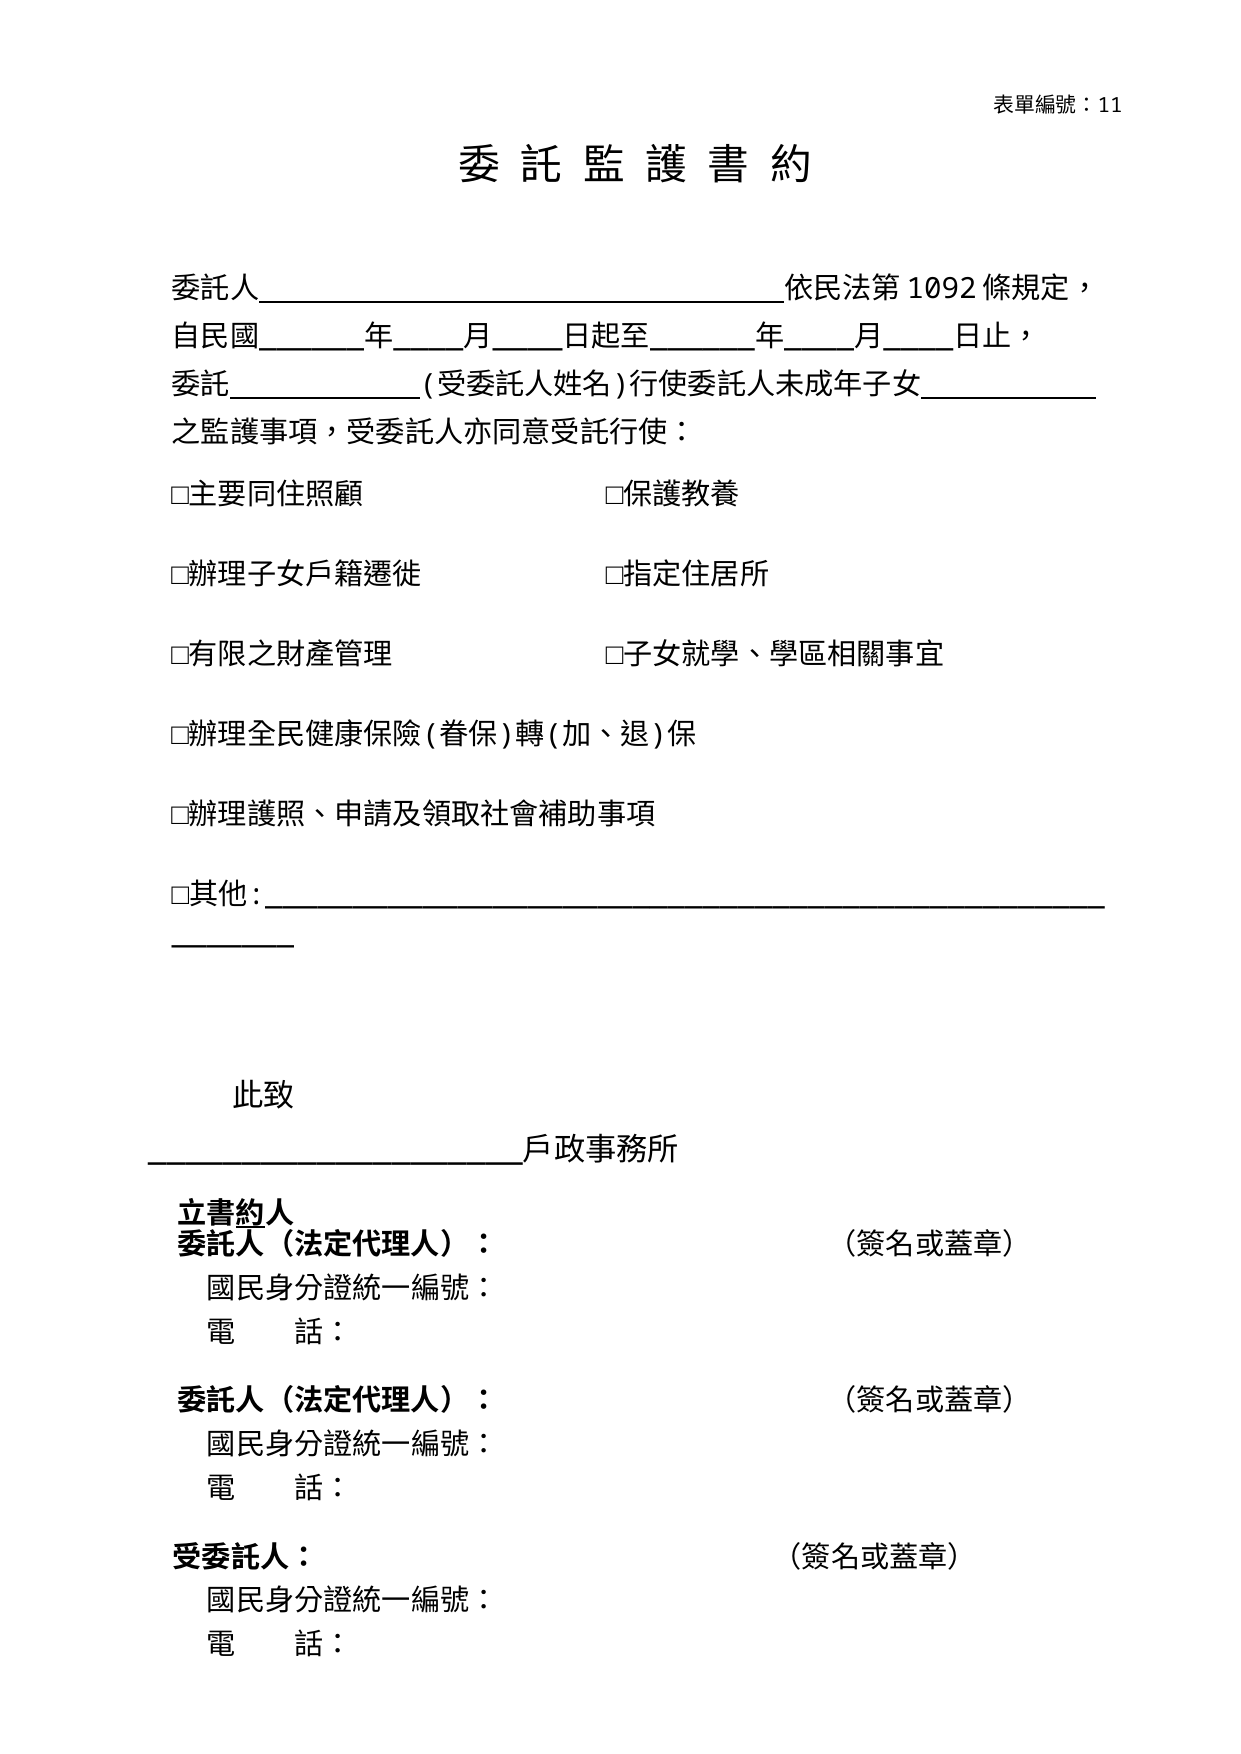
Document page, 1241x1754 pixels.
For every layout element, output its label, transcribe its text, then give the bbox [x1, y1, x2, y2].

text □其他:_______________________________________________________ [171, 870, 1122, 952]
text □辦理護照、申請及領取社會補助事項 [171, 791, 1122, 833]
text 電 話： [207, 1629, 1122, 1661]
text 委託人（法定代理人）： （簽名或蓋章） [177, 1229, 1122, 1261]
text ____________________戶政事務所 [148, 1136, 1122, 1167]
text 國民身分證統一編號： [207, 1429, 1122, 1461]
text □辦理子女戶籍遷徙 □指定住居所 [171, 551, 1122, 593]
text □有限之財產管理 □子女就學、學區相關事宜 [171, 631, 1122, 673]
text 受委託人： （簽名或蓋章） [172, 1542, 1122, 1573]
text 委託人 依民法第1092條規定， 自民國______年____月____日起至______年____月____日止， 委託 (受委託人姓名)行使委託人未成年子女 之監護事項，受委託人亦同意受託行使： [171, 261, 1122, 452]
text □辦理全民健康保險(眷保)轉(加、退)保 [171, 711, 1122, 753]
text 此致 [232, 1065, 1122, 1117]
text 委託監護書約 [148, 131, 1122, 192]
text 電 話： [207, 1473, 1122, 1504]
text □主要同住照顧 □保護教養 [171, 471, 1122, 513]
text 國民身分證統一編號： [207, 1273, 1122, 1304]
text 立書約人 [177, 1198, 1122, 1229]
text 國民身分證統一編號： [207, 1586, 1122, 1617]
text 電 話： [207, 1317, 1122, 1348]
text 委託人（法定代理人）： （簽名或蓋章） [177, 1386, 1122, 1417]
